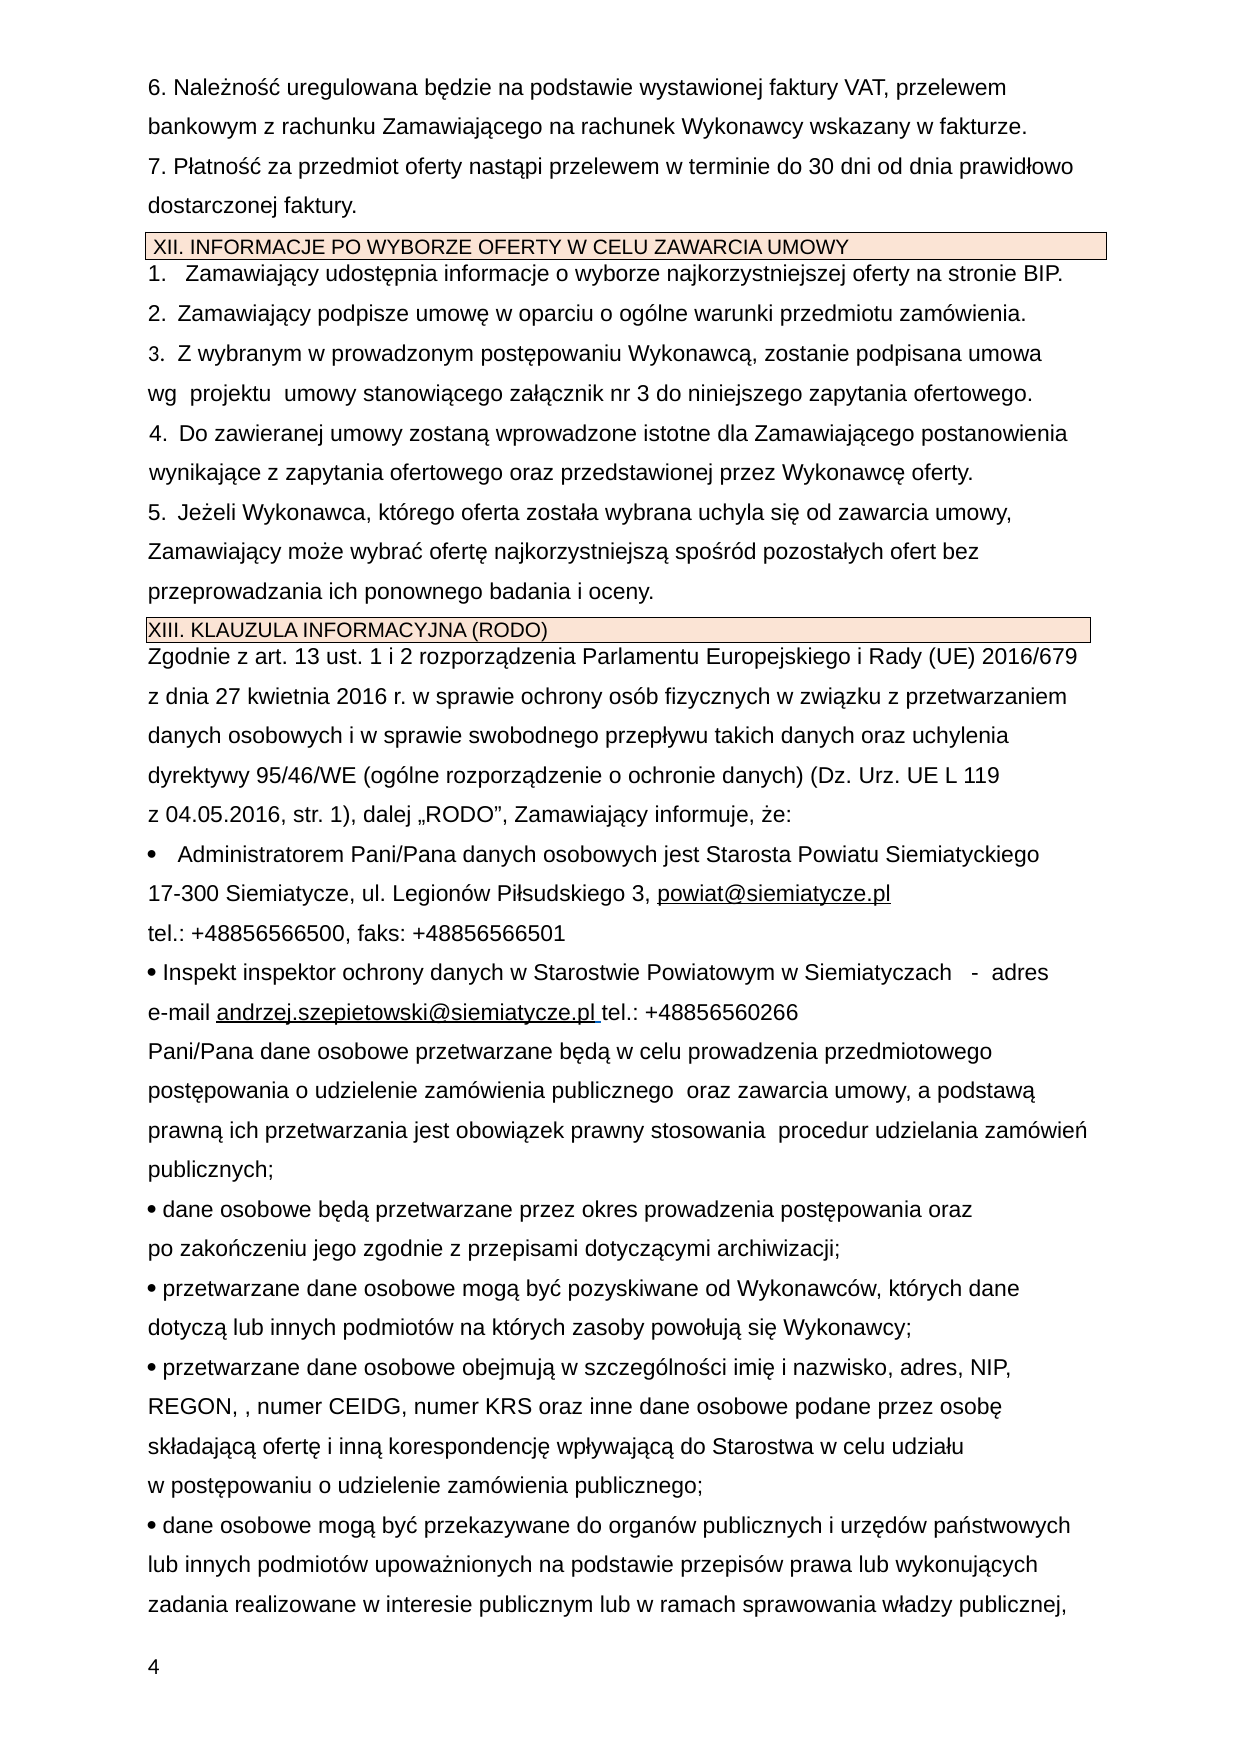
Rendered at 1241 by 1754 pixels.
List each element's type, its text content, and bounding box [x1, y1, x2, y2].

list 7. Płatność za przedmiot oferty nastąpi przelewem w terminie do 30 dni od dnia prawidłowo dostarczonej faktury. [148, 153, 1093, 218]
list Zamawiający udostępnia informacje o wyborze najkorzystniejszej oferty na stronie BIP. [148, 260, 1093, 286]
list dane osobowe mogą być przekazywane do organów publicznych i urzędów państwowych lub innych podmiotów upoważnionych na podstawie przepisów prawa lub wykonujących zadania realizowane w interesie publicznym lub w ramach sprawowania władzy publicznej, [148, 1512, 1093, 1617]
table_header XII. INFORMACJE PO WYBORZE OFERTY W CELU ZAWARCIA UMOWY [146, 233, 1106, 259]
list przetwarzane dane osobowe mogą być pozyskiwane od Wykonawców, których dane dotyczą lub innych podmiotów na których zasoby powołują się Wykonawcy; [148, 1275, 1093, 1341]
list dane osobowe będą przetwarzane przez okres prowadzenia postępowania oraz po zakończeniu jego zgodnie z przepisami dotyczącymi archiwizacji; [148, 1196, 1093, 1262]
list Jeżeli Wykonawca, którego oferta została wybrana uchyla się od zawarcia umowy, Zamawiający może wybrać ofertę najkorzystniejszą spośród pozostałych ofert bez przeprowadzania ich ponownego badania i oceny. [148, 499, 1093, 604]
list Z wybranym w prowadzonym postępowaniu Wykonawcą, zostanie podpisana umowa wg projektu umowy stanowiącego załącznik nr 3 do niniejszego zapytania ofertowego. [148, 339, 1093, 407]
text Pani/Pana dane osobowe przetwarzane będą w celu prowadzenia przedmiotowego postępowania o udzielenie zamówienia publicznego oraz zawarcia umowy, a podstawą prawną ich przetwarzania jest obowiązek prawny stosowania procedur udzielania zamówień publicznych; [148, 1038, 1093, 1183]
list przetwarzane dane osobowe obejmują w szczególności imię i nazwisko, adres, NIP, REGON, , numer CEIDG, numer KRS oraz inne dane osobowe podane przez osobę składającą ofertę i inną korespondencję wpływającą do Starostwa w celu udziału w postępowaniu o udzielenie zamówienia publicznego; [148, 1354, 1093, 1498]
text Zgodnie z art. 13 ust. 1 i 2 rozporządzenia Parlamentu Europejskiego i Rady (UE) 2016/679 z dnia 27 kwietnia 2016 r. w sprawie ochrony osób fizycznych w związku z przetwarzaniem danych osobowych i w sprawie swobodnego przepływu takich danych oraz uchylenia dyrektywy 95/46/WE (ogólne rozporządzenie o ochronie danych) (Dz. Urz. UE L 119 z 04.05.2016, str. 1), dalej „RODO”, Zamawiający informuje, że: [148, 643, 1093, 827]
list 6. Należność uregulowana będzie na podstawie wystawionej faktury VAT, przelewem bankowym z rachunku Zamawiającego na rachunek Wykonawcy wskazany w fakturze. [148, 74, 1093, 139]
table_header XIII. KLAUZULA INFORMACYJNA (RODO) [147, 618, 1090, 642]
list Do zawieranej umowy zostaną wprowadzone istotne dla Zamawiającego postanowienia wynikające z zapytania ofertowego oraz przedstawionej przez Wykonawcę oferty. [149, 420, 1093, 486]
list Zamawiający podpisze umowę w oparciu o ogólne warunki przedmiotu zamówienia. [148, 299, 1093, 326]
list Inspekt inspektor ochrony danych w Starostwie Powiatowym w Siemiatyczach - adres e-mail andrzej.szepietowski@siemiatycze.pl tel.: +48856560266 [148, 959, 1093, 1025]
list Administratorem Pani/Pana danych osobowych jest Starosta Powiatu Siemiatyckiego 17-300 Siemiatycze, ul. Legionów Piłsudskiego 3, powiat@siemiatycze.pl tel.: +48856566500, faks: +48856566501 [148, 841, 1093, 946]
